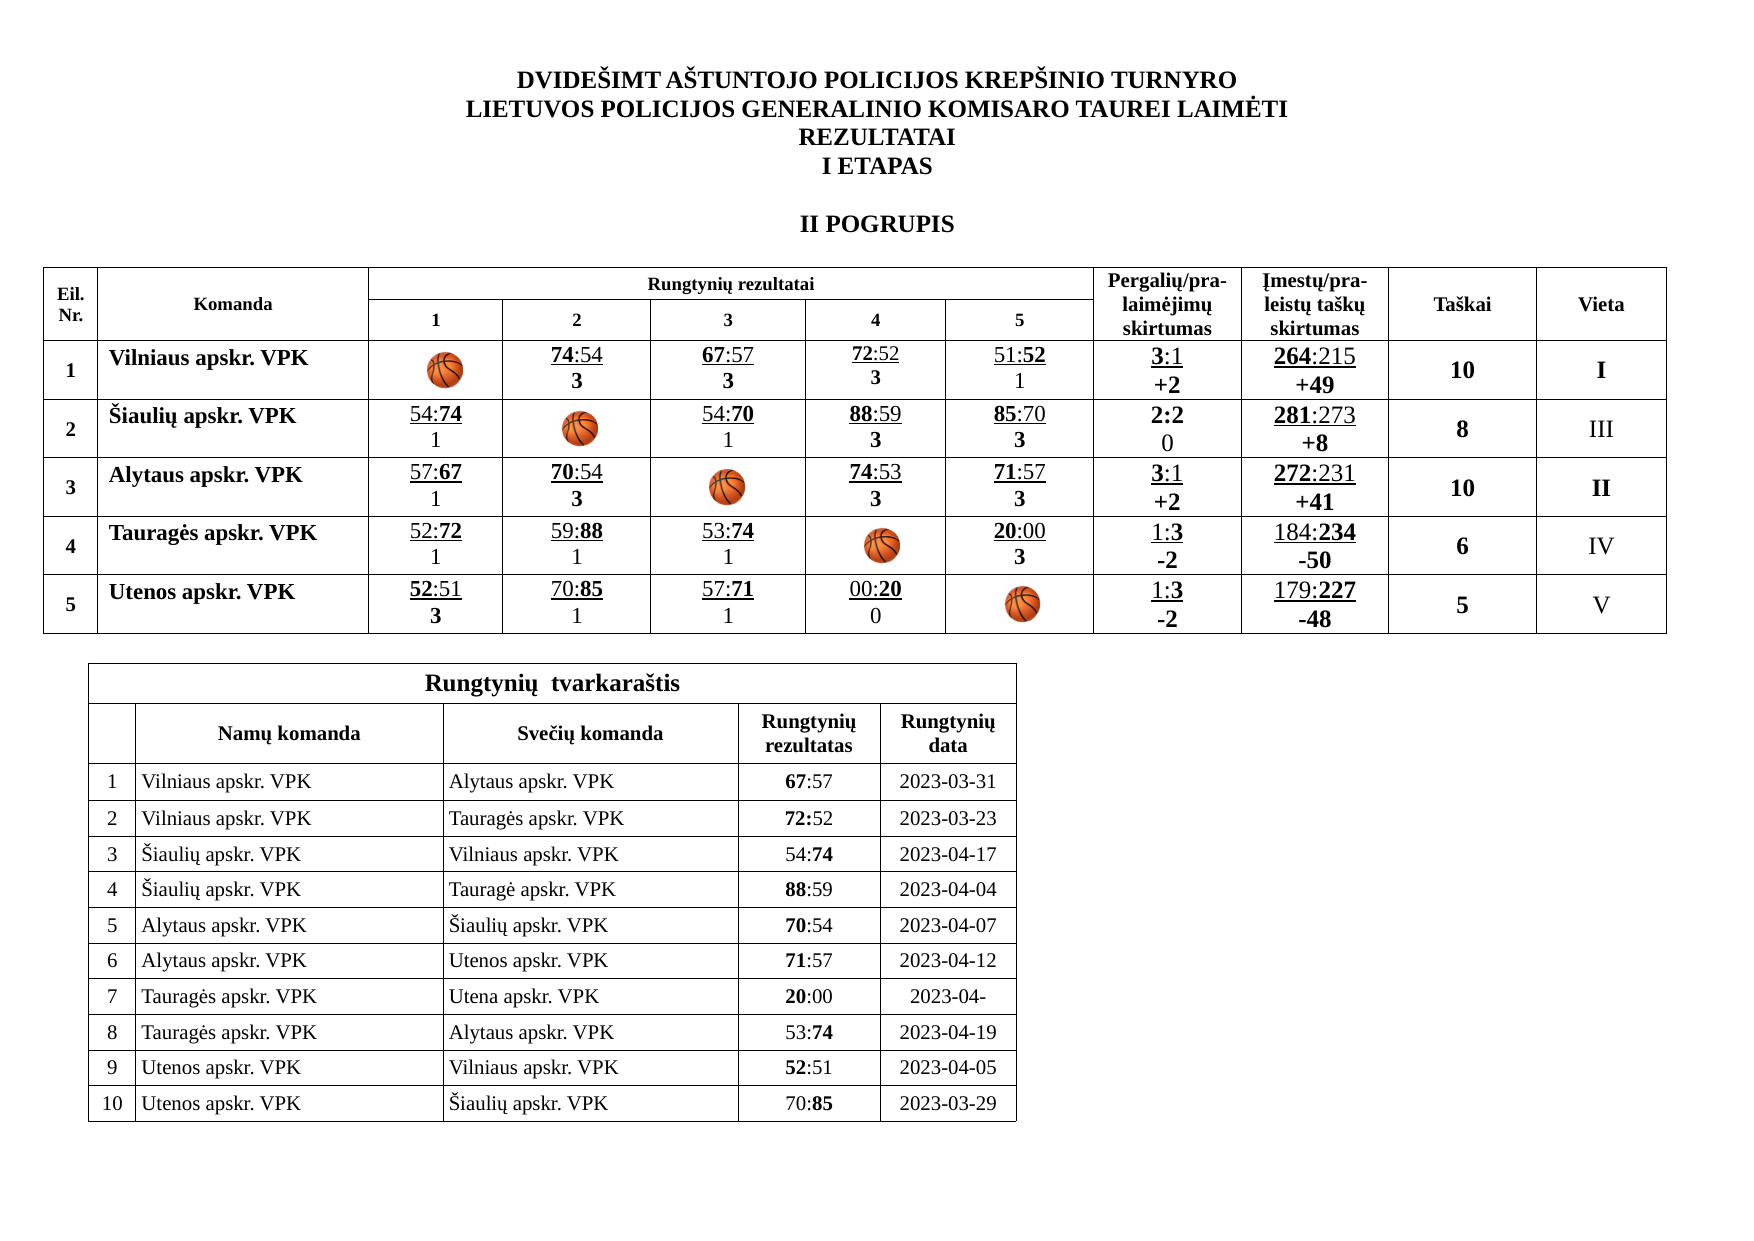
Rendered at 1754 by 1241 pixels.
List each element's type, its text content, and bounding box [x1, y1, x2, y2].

table_cell 2023-04-04 [881, 872, 1016, 907]
table_cell 10 [1389, 458, 1536, 516]
table_cell 5 [1389, 575, 1536, 633]
table_cell Vilniaus apskr. VPK [444, 1051, 738, 1085]
table_cell 2 [44, 400, 97, 457]
table_cell Alytaus apskr. VPK [136, 908, 443, 943]
table_cell Alytaus apskr. VPK [444, 764, 738, 800]
table_cell Utenos apskr. VPK [98, 575, 368, 633]
table_cell Rungtynių data [881, 704, 1016, 763]
table_cell 1:3 -2 [1094, 517, 1241, 574]
table_cell 57:67 1 [369, 458, 502, 516]
table_cell 53:74 [739, 1015, 880, 1049]
table_cell 2023-03-29 [881, 1086, 1016, 1121]
table_cell Namų komanda [136, 704, 443, 763]
table_cell 4 [806, 300, 945, 340]
table_cell [369, 341, 502, 399]
table_cell III [1537, 400, 1666, 457]
table_cell 54:74 1 [369, 400, 502, 457]
table_cell 88:59 3 [806, 400, 945, 457]
table_cell Šiaulių apskr. VPK [98, 400, 368, 457]
table_cell 88:59 [739, 872, 880, 907]
table_cell 54:74 [739, 837, 880, 871]
table_cell 2:2 0 [1094, 400, 1241, 457]
table_cell [651, 458, 805, 516]
table_cell 264:215 +49 [1242, 341, 1388, 399]
table_cell Utena apskr. VPK [444, 979, 738, 1014]
table_cell Šiaulių apskr. VPK [136, 837, 443, 871]
table_cell 72:52 [739, 801, 880, 836]
table_cell I [1537, 341, 1666, 399]
table_cell 20:00 [739, 979, 880, 1014]
table_cell 3:1 +2 [1094, 458, 1241, 516]
table_cell Svečių komanda [444, 704, 738, 763]
table_cell [806, 517, 945, 574]
table_cell 2023-04-17 [881, 837, 1016, 871]
table_cell [946, 575, 1093, 622]
table_header Eil. Nr. [44, 268, 97, 340]
table_cell 5 [44, 575, 97, 633]
table_cell 2023-04-12 [881, 944, 1016, 978]
table_cell 71:57 [739, 944, 880, 978]
table_cell Šiaulių apskr. VPK [444, 908, 738, 943]
table_cell 3:1 +2 [1094, 341, 1241, 399]
table_cell 54:70 1 [651, 400, 805, 457]
table_cell 1:3 -2 [1094, 575, 1241, 633]
table_cell Alytaus apskr. VPK [136, 944, 443, 978]
table_cell 2023-03-23 [881, 801, 1016, 836]
table_cell 8 [89, 1015, 135, 1049]
table_cell [503, 400, 650, 457]
table_cell Tauragės apskr. VPK [136, 1015, 443, 1049]
table_header Vieta [1537, 268, 1666, 340]
text II POGRUPIS [88, 209, 1665, 238]
table_cell 51:52 1 [946, 341, 1093, 399]
table_cell 74:54 3 [503, 341, 650, 399]
table_cell 67:57 [739, 764, 880, 800]
table_cell 52:51 3 [369, 575, 502, 633]
table_cell 57:71 1 [651, 575, 805, 633]
table_cell 6 [89, 944, 135, 978]
table_cell 10 [1389, 341, 1536, 399]
picture [1004, 585, 1041, 623]
table_cell 53:74 1 [651, 517, 805, 574]
table_cell 3 [89, 837, 135, 871]
table_cell 52:72 1 [369, 517, 502, 574]
table_cell 70:85 1 [503, 575, 650, 633]
table_cell Tauragė apskr. VPK [444, 872, 738, 907]
table_cell Vilniaus apskr. VPK [444, 837, 738, 871]
table_header Pergalių/pra-laimėjimų skirtumas [1094, 268, 1241, 340]
table_cell Alytaus apskr. VPK [98, 458, 368, 516]
table_cell Utenos apskr. VPK [136, 1086, 443, 1121]
picture [561, 410, 598, 447]
table_cell 2023-04-19 [881, 1015, 1016, 1049]
table_cell 71:57 3 [946, 458, 1093, 516]
table_cell 70:54 [739, 908, 880, 943]
table_cell 179:227 -48 [1242, 575, 1388, 633]
table_cell 7 [89, 979, 135, 1014]
picture [863, 527, 901, 564]
table_cell II [1537, 458, 1666, 516]
table_cell 4 [44, 517, 97, 574]
table_cell V [1537, 575, 1666, 633]
table_cell 2 [503, 300, 650, 340]
table_cell 70:85 [739, 1086, 880, 1121]
table_cell 2023-04-05 [881, 1051, 1016, 1085]
table_cell 52:51 [739, 1051, 880, 1085]
table_cell Vilniaus apskr. VPK [136, 764, 443, 800]
table_cell 10 [89, 1086, 135, 1121]
table_cell 2023-03-31 [881, 764, 1016, 800]
table_cell Šiaulių apskr. VPK [444, 1086, 738, 1121]
table_cell 2023-04- [881, 979, 1016, 1014]
table_cell 6 [1389, 517, 1536, 574]
table_cell 1 [369, 300, 502, 340]
table_cell 70:54 3 [503, 458, 650, 516]
table_header Rungtynių rezultatai [369, 268, 1093, 299]
picture [426, 351, 464, 389]
table_header Taškai [1389, 268, 1536, 340]
table_cell 3 [651, 300, 805, 340]
table_cell 67:57 3 [651, 341, 805, 399]
table_cell 72:52 3 [806, 341, 945, 399]
table_cell Vilniaus apskr. VPK [136, 801, 443, 836]
table_cell Alytaus apskr. VPK [444, 1015, 738, 1049]
table_cell 2 [89, 801, 135, 836]
table_cell Rungtynių rezultatas [739, 704, 880, 763]
table_cell IV [1537, 517, 1666, 574]
table_header Įmestų/pra- leistų taškų skirtumas [1242, 268, 1388, 340]
table_header Komanda [98, 268, 368, 340]
table_cell Tauragės apskr. VPK [444, 801, 738, 836]
table_cell 9 [89, 1051, 135, 1085]
table_cell 2023-04-07 [881, 908, 1016, 943]
table_cell Utenos apskr. VPK [136, 1051, 443, 1085]
table_cell 272:231 +41 [1242, 458, 1388, 516]
table_cell 1 [89, 764, 135, 800]
table_cell 85:70 3 [946, 400, 1093, 457]
table_cell Tauragės apskr. VPK [98, 517, 368, 574]
table_cell [946, 623, 1093, 633]
table_cell 8 [1389, 400, 1536, 457]
table_cell 1 [44, 341, 97, 399]
table_cell Utenos apskr. VPK [444, 944, 738, 978]
table_cell [89, 704, 135, 763]
table_cell 184:234 -50 [1242, 517, 1388, 574]
table_cell 74:53 3 [806, 458, 945, 516]
table_cell 59:88 1 [503, 517, 650, 574]
table_cell Vilniaus apskr. VPK [98, 341, 368, 399]
table_cell 5 [946, 300, 1093, 340]
table_cell 281:273 +8 [1242, 400, 1388, 457]
picture [708, 468, 746, 506]
table_cell Tauragės apskr. VPK [136, 979, 443, 1014]
table_cell 3 [44, 458, 97, 516]
table_header Rungtynių tvarkaraštis [89, 664, 1016, 703]
table_cell 00:20 0 [806, 575, 945, 633]
table_cell 4 [89, 872, 135, 907]
table_cell 5 [89, 908, 135, 943]
table_cell 20:00 3 [946, 517, 1093, 574]
table_cell Šiaulių apskr. VPK [136, 872, 443, 907]
